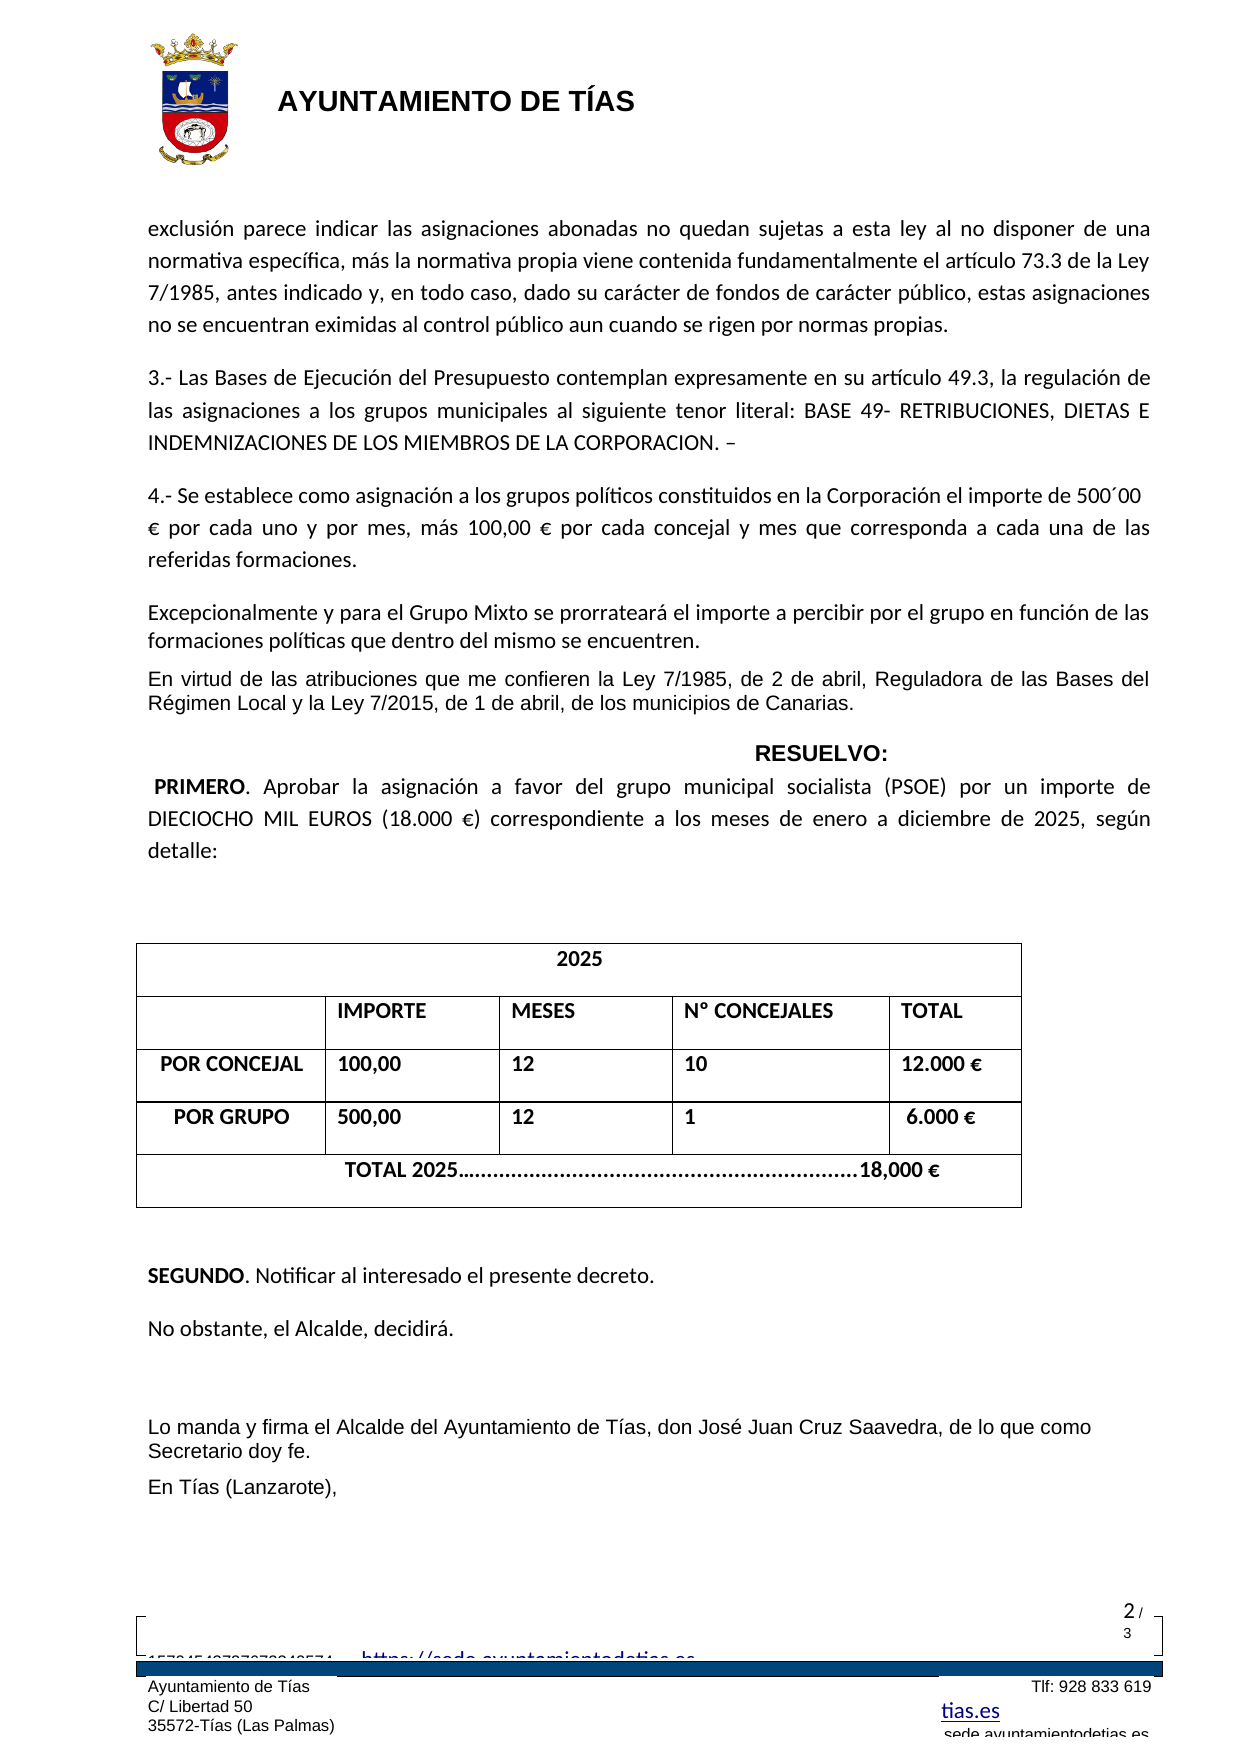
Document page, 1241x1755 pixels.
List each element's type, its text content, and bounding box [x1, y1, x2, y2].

text 3.- Las Bases de Ejecución del Presupuesto contemplan expresamente en su artículo 49.3, la regulación de las asignaciones a los grupos municipales al siguiente tenor literal: BASE 49- RETRIBUCIONES, DIETAS E INDEMNIZACIONES DE LOS MIEMBROS DE LA CORPORACION. – [148, 363, 1152, 456]
text PRIMERO. Aprobar la asignación a favor del grupo municipal socialista (PSOE) por un importe de DIECIOCHO MIL EUROS (18.000 €) correspondiente a los meses de enero a diciembre de 2025, según detalle: [148, 772, 1152, 865]
text En virtud de las atribuciones que me confieren la Ley 7/1985, de 2 de abril, Reguladora de las Bases del Régimen Local y la Ley 7/2015, de 1 de abril, de los municipios de Canarias. [148, 667, 1152, 715]
table_cell TOTAL [890, 997, 1021, 1048]
text SEGUNDO. Notificar al interesado el presente decreto. No obstante, el Alcalde, decidirá. [148, 1261, 658, 1342]
table_cell [137, 997, 325, 1048]
table_header 2025 [137, 944, 1021, 996]
table_cell TOTAL 2025… 18,000 € [137, 1155, 1021, 1207]
table_cell 12.000 € [890, 1050, 1021, 1101]
table_cell Nº CONCEJALES [673, 997, 889, 1048]
text exclusión parece indicar las asignaciones abonadas no quedan sujetas a esta ley al no disponer de una normativa específica, más la normativa propia viene contenida fundamentalmente el artículo 73.3 de la Ley 7/1985, antes indicado y, en todo caso, dado su carácter de fondos de carácter público, estas asignaciones no se encuentran eximidas al control público aun cuando se rigen por normas propias. [148, 214, 1152, 338]
table_cell IMPORTE [326, 997, 499, 1048]
text En Tías (Lanzarote), [148, 1475, 1163, 1499]
table_cell MESES [500, 997, 672, 1048]
table_cell POR GRUPO [137, 1103, 325, 1154]
text Excepcionalmente y para el Grupo Mixto se prorrateará el importe a percibir por el grupo en función de las formaciones políticas que dentro del mismo se encuentren. [148, 598, 1152, 654]
table_cell 12 [500, 1103, 672, 1154]
table_cell 500,00 [326, 1103, 499, 1154]
text Lo manda y firma el Alcalde del Ayuntamiento de Tías, don José Juan Cruz Saavedra, de lo que como Secretario doy fe. [148, 1415, 1163, 1463]
table_cell 6.000 € [890, 1103, 1021, 1154]
table_cell POR CONCEJAL [137, 1050, 325, 1101]
table_cell 1 [673, 1103, 889, 1154]
text 4.- Se establece como asignación a los grupos políticos constituidos en la Corporación el importe de 500´00 [148, 481, 1163, 509]
table_cell 100,00 [326, 1050, 499, 1101]
text € por cada uno y por mes, más 100,00 € por cada concejal y mes que corresponda a cada una de las referidas formaciones. [148, 513, 1152, 573]
table_cell 10 [673, 1050, 889, 1101]
subtitle RESUELVO: [479, 740, 1163, 766]
table_cell 12 [500, 1050, 672, 1101]
